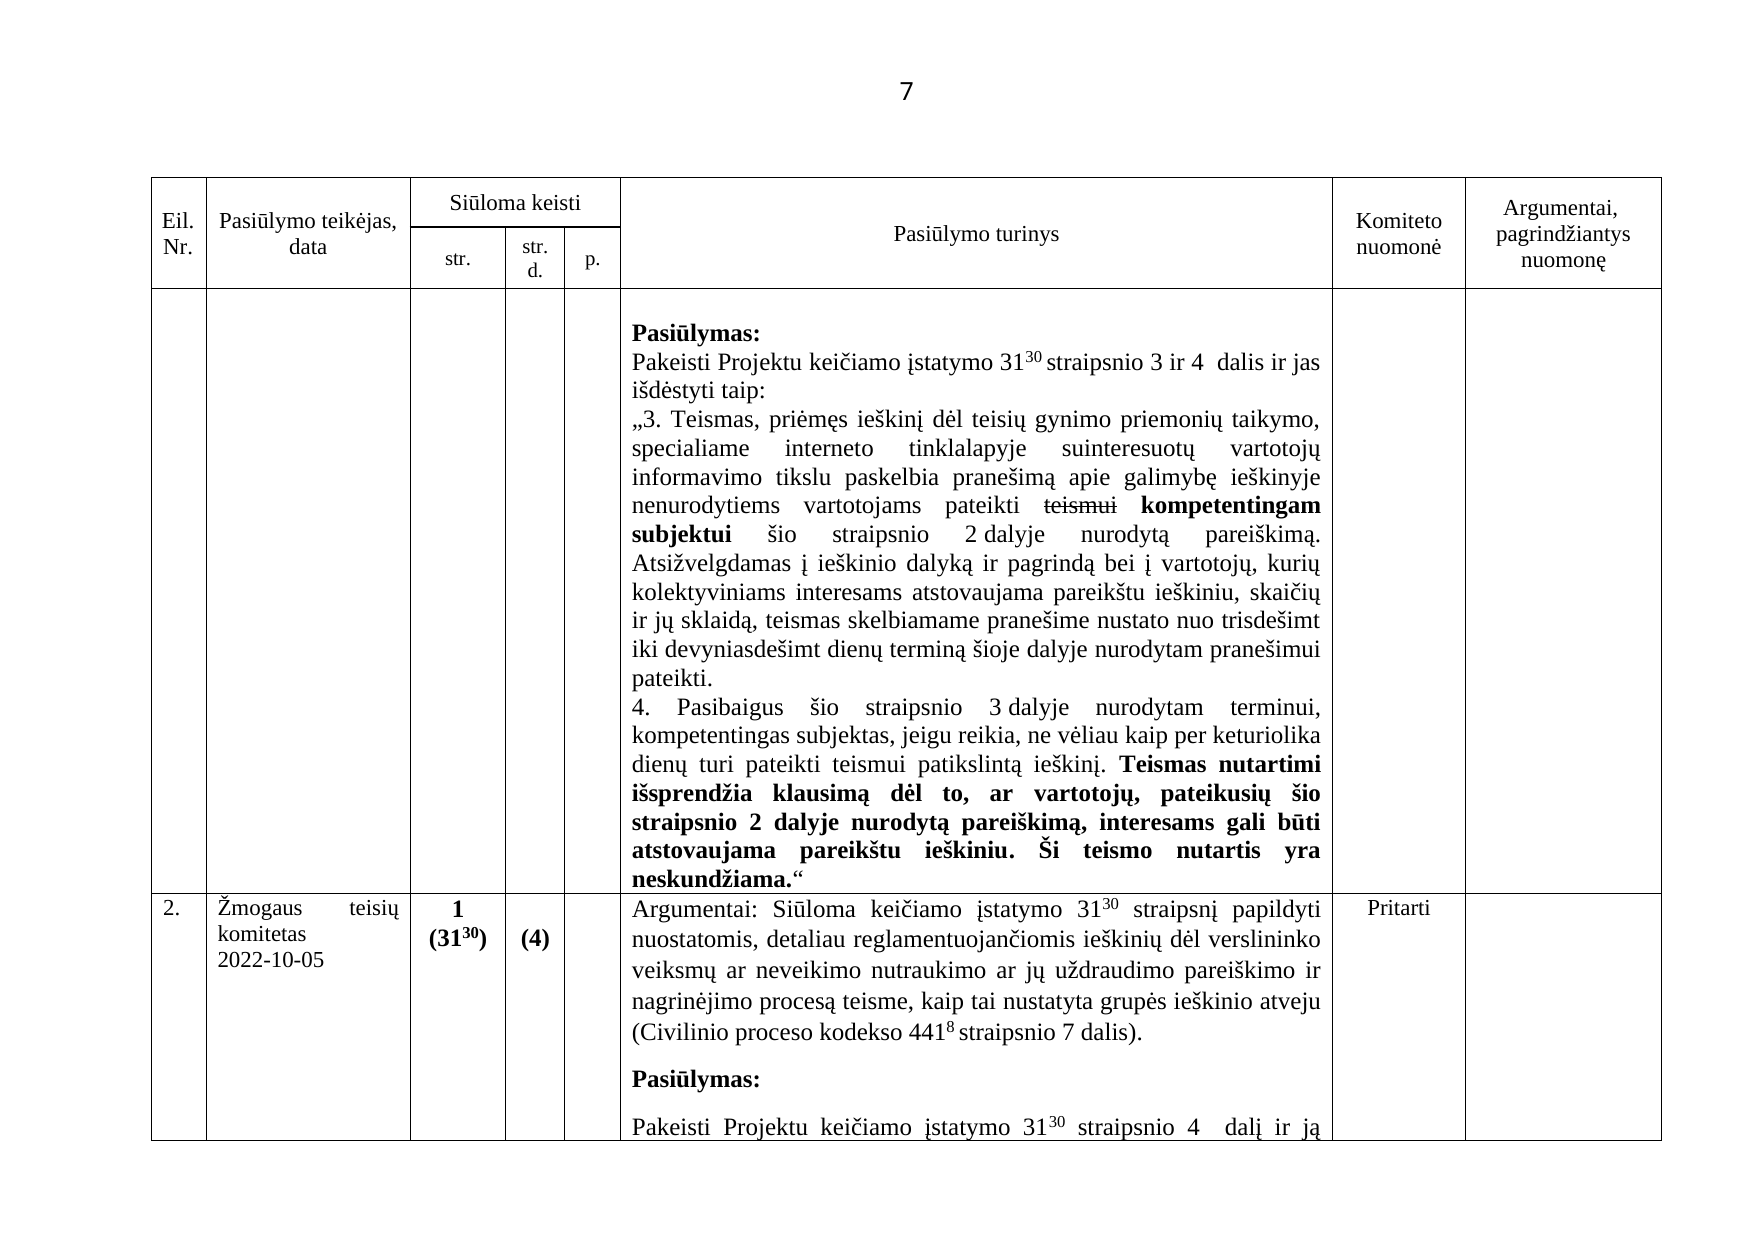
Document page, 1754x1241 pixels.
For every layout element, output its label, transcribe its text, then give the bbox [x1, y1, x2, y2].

table_cell [207, 289, 410, 893]
table_cell [506, 289, 564, 893]
table_header Pasiūlymo teikėjas, data [207, 178, 410, 288]
table_cell [1466, 894, 1661, 1140]
table_header Siūloma keisti [411, 178, 620, 226]
table_cell (4) [506, 894, 564, 1140]
table_cell p. [565, 228, 620, 288]
table_cell Žmogaus teisių komitetas 2022-10-05 [207, 894, 410, 1140]
table_header Pasiūlymo turinys [621, 178, 1332, 288]
table_cell [565, 289, 620, 893]
table_cell str. [411, 228, 505, 288]
table_cell [1333, 289, 1465, 893]
table_header Argumentai, pagrindžiantys nuomonę [1466, 178, 1661, 288]
table_cell Pasiūlymas: Pakeisti Projektu keičiamo įstatymo 3130 straipsnio 3 ir 4 dalis ir jas išdėstyti taip: „3. Teismas, priėmęs ieškinį dėl teisių gynimo priemonių taikymo, specialiame interneto tinklalapyje suinteresuotų vartotojų informavimo tikslu paskelbia pranešimą apie galimybę ieškinyje nenurodytiems vartotojams pateikti teismui kompetentingam subjektui šio straipsnio 2 dalyje nurodytą pareiškimą. Atsižvelgdamas į ieškinio dalyką ir pagrindą bei į vartotojų, kurių kolektyviniams interesams atstovaujama pareikštu ieškiniu, skaičių ir jų sklaidą, teismas skelbiamame pranešime nustato nuo trisdešimt iki devyniasdešimt dienų terminą šioje dalyje nurodytam pranešimui pateikti. 4. Pasibaigus šio straipsnio 3 dalyje nurodytam terminui, kompetentingas subjektas, jeigu reikia, ne vėliau kaip per keturiolika dienų turi pateikti teismui patikslintą ieškinį. Teismas nutartimi išsprendžia klausimą dėl to, ar vartotojų, pateikusių šio straipsnio 2 dalyje nurodytą pareiškimą, interesams gali būti atstovaujama pareikštu ieškiniu. Ši teismo nutartis yra neskundžiama.“ [621, 289, 1332, 893]
table_cell [152, 289, 206, 893]
table_cell [565, 894, 620, 1140]
table_cell 1 (3130) [411, 894, 505, 1140]
table_cell [411, 289, 505, 893]
table_header Komiteto nuomonė [1333, 178, 1465, 288]
table_cell Argumentai: Siūloma keičiamo įstatymo 3130 straipsnį papildyti nuostatomis, detaliau reglamentuojančiomis ieškinių dėl verslininko veiksmų ar neveikimo nutraukimo ar jų uždraudimo pareiškimo ir nagrinėjimo procesą teisme, kaip tai nustatyta grupės ieškinio atveju (Civilinio proceso kodekso 4418 straipsnio 7 dalis). Pasiūlymas: Pakeisti Projektu keičiamo įstatymo 3130 straipsnio 4 dalį ir ją [621, 894, 1332, 1140]
table_cell [152, 894, 206, 1140]
table_cell [1466, 289, 1661, 893]
table_header Eil. Nr. [152, 178, 206, 288]
table_cell str. d. [506, 228, 564, 288]
table_cell Pritarti [1333, 894, 1465, 1140]
